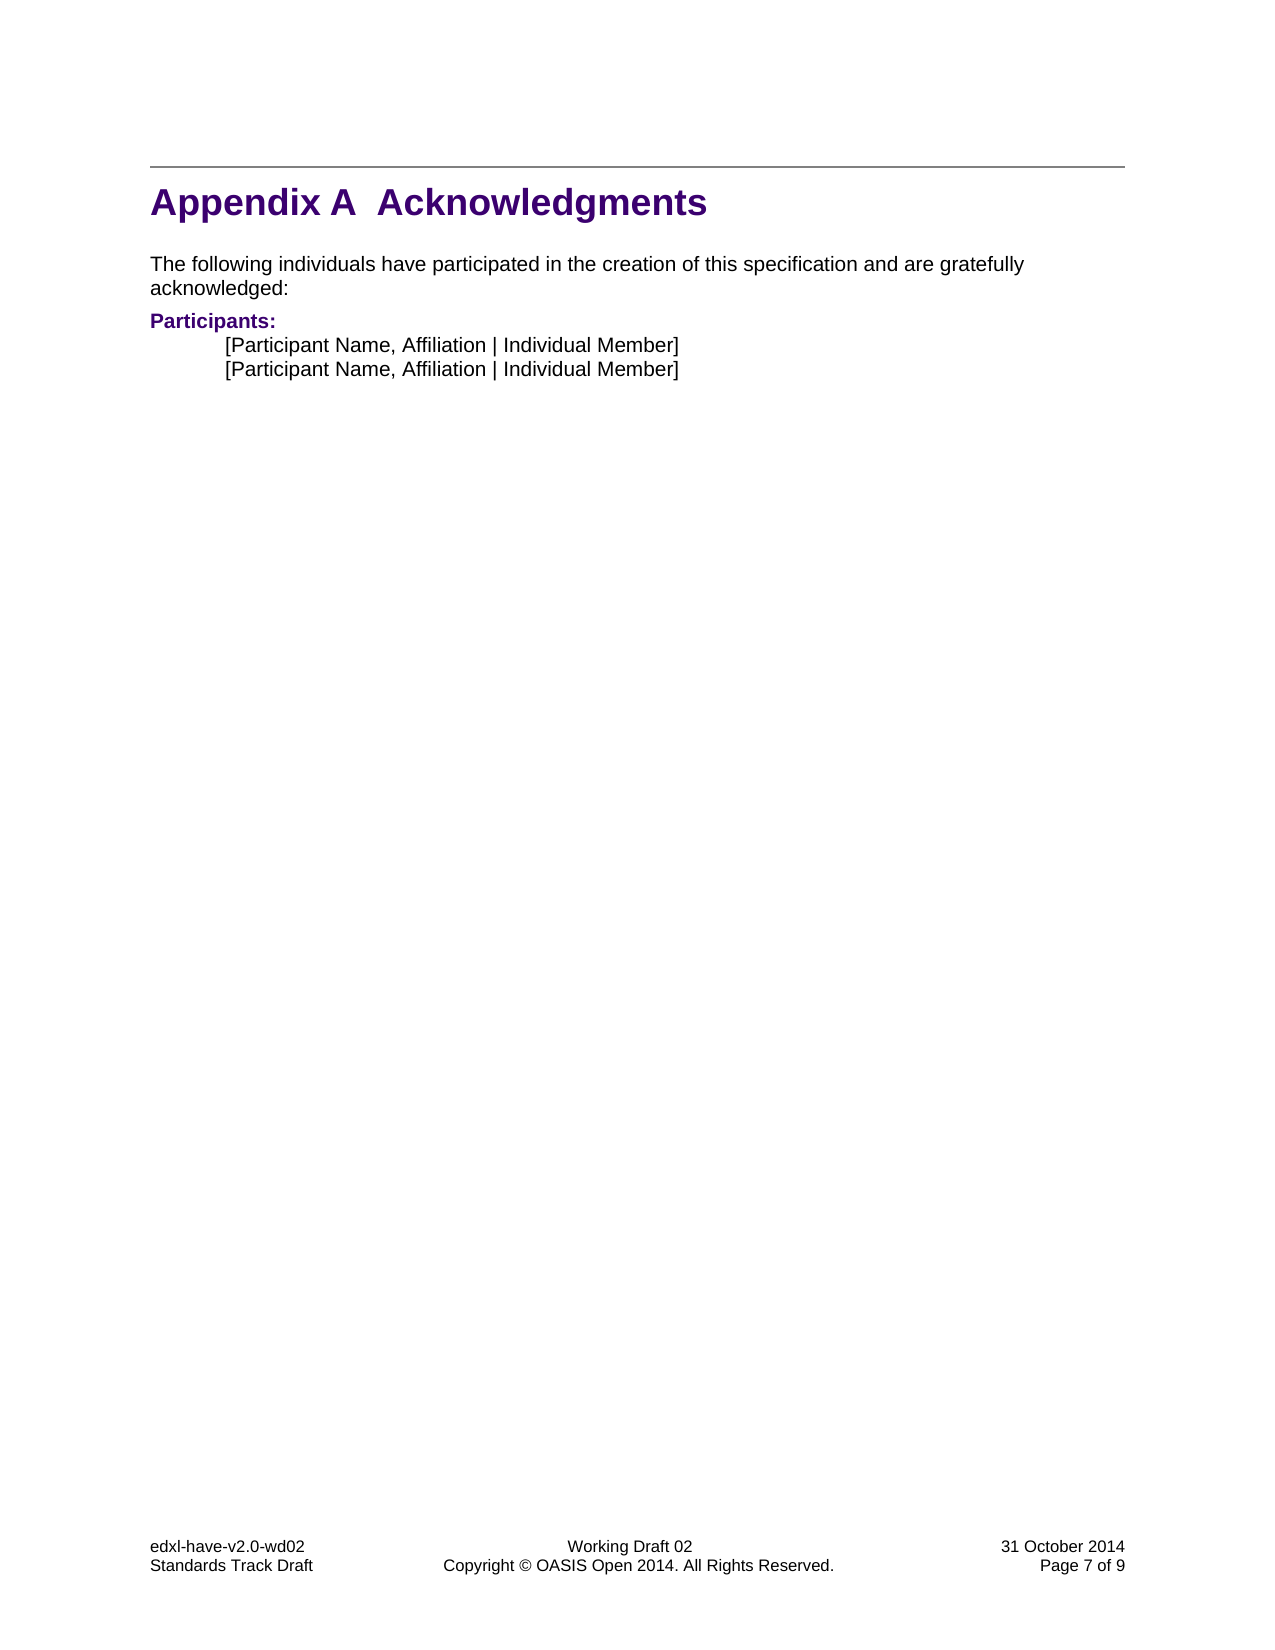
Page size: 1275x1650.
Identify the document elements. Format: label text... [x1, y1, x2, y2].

title Participants: [150, 309, 1125, 333]
text The following individuals have participated in the creation of this specification and are gratefully acknowledged: [150, 252, 1125, 300]
subtitle Acknowledgments [150, 168, 1125, 223]
text [Participant Name, Affiliation | Individual Member] [225, 333, 1125, 357]
text [Participant Name, Affiliation | Individual Member] [225, 357, 1125, 381]
